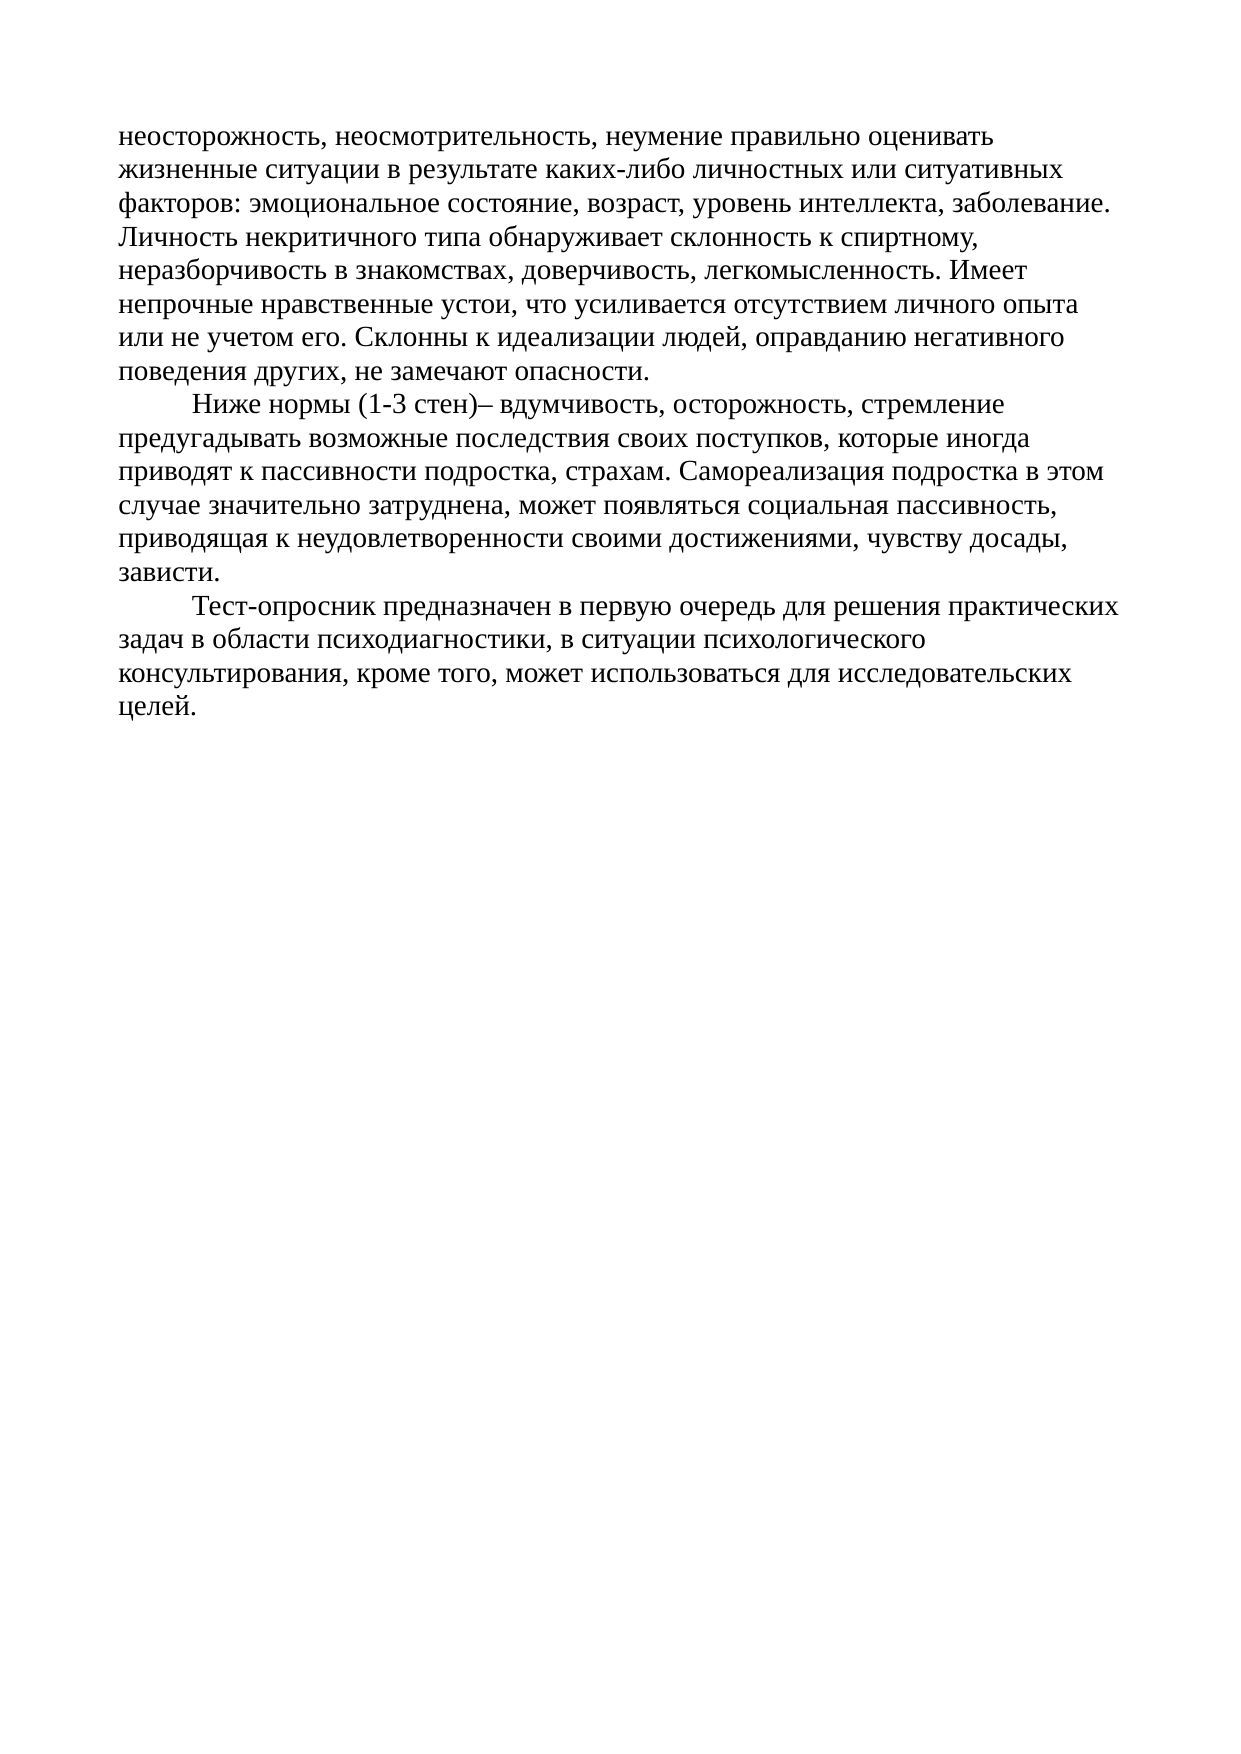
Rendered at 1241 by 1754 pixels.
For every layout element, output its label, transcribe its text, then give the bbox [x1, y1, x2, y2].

text неосторожность, неосмотрительность, неумение правильно оценивать жизненные ситуации в результате каких-либо личностных или ситуативных факторов: эмоциональное состояние, возраст, уровень интеллекта, заболевание. Личность некритичного типа обнаруживает склонность к спиртному, неразборчивость в знакомствах, доверчивость, легкомысленность. Имеет непрочные нравственные устои, что усиливается отсутствием личного опыта или не учетом его. Склонны к идеализации людей, оправданию негативного поведения других, не замечают опасности. Ниже нормы (1-3 стен)– вдумчивость, осторожность, стремление предугадывать возможные последствия своих поступков, которые иногда приводят к пассивности подростка, страхам. Самореализация подростка в этом случае значительно затруднена, может появляться социальная пассивность, приводящая к неудовлетворенности своими достижениями, чувству досады, зависти. [118, 118, 1122, 588]
text Тест-опросник предназначен в первую очередь для решения практических задач в области психодиагностики, в ситуации психологического консультирования, кроме того, может использоваться для исследовательских целей. [118, 588, 1122, 722]
